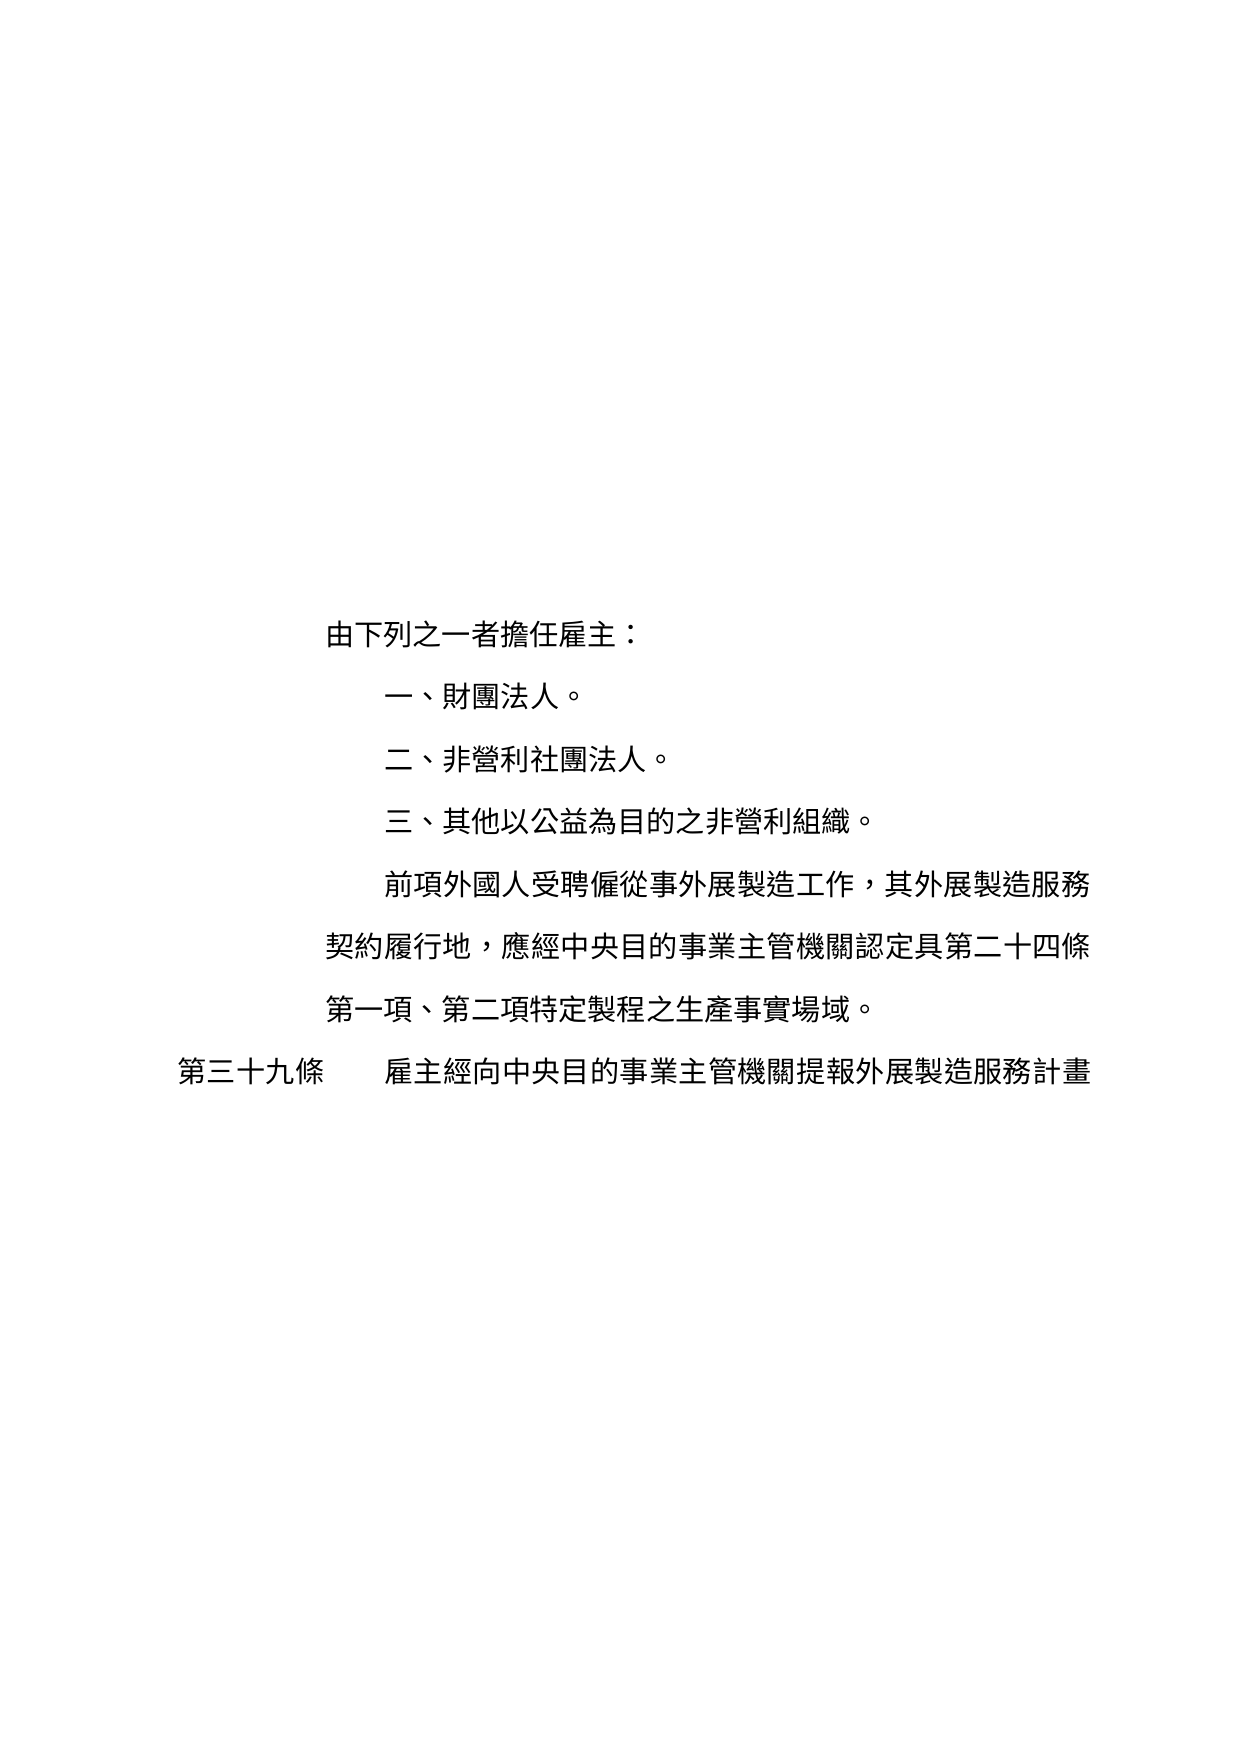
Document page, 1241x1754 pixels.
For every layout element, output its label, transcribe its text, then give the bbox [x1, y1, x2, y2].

text 前項外國人受聘僱從事外展製造工作，其外展製造服務契約履行地，應經中央目的事業主管機關認定具第二十四條第一項、第二項特定製程之生產事實場域。 [325, 841, 1092, 1028]
text 一、財團法人。 [384, 653, 1092, 716]
text 由下列之一者擔任雇主： [177, 591, 1092, 653]
text 第三十九條 雇主經向中央目的事業主管機關提報外展製造服務計畫 [177, 1028, 1092, 1091]
text 二、非營利社團法人。 [384, 716, 1092, 778]
text 三、其他以公益為目的之非營利組織。 [384, 778, 1092, 841]
